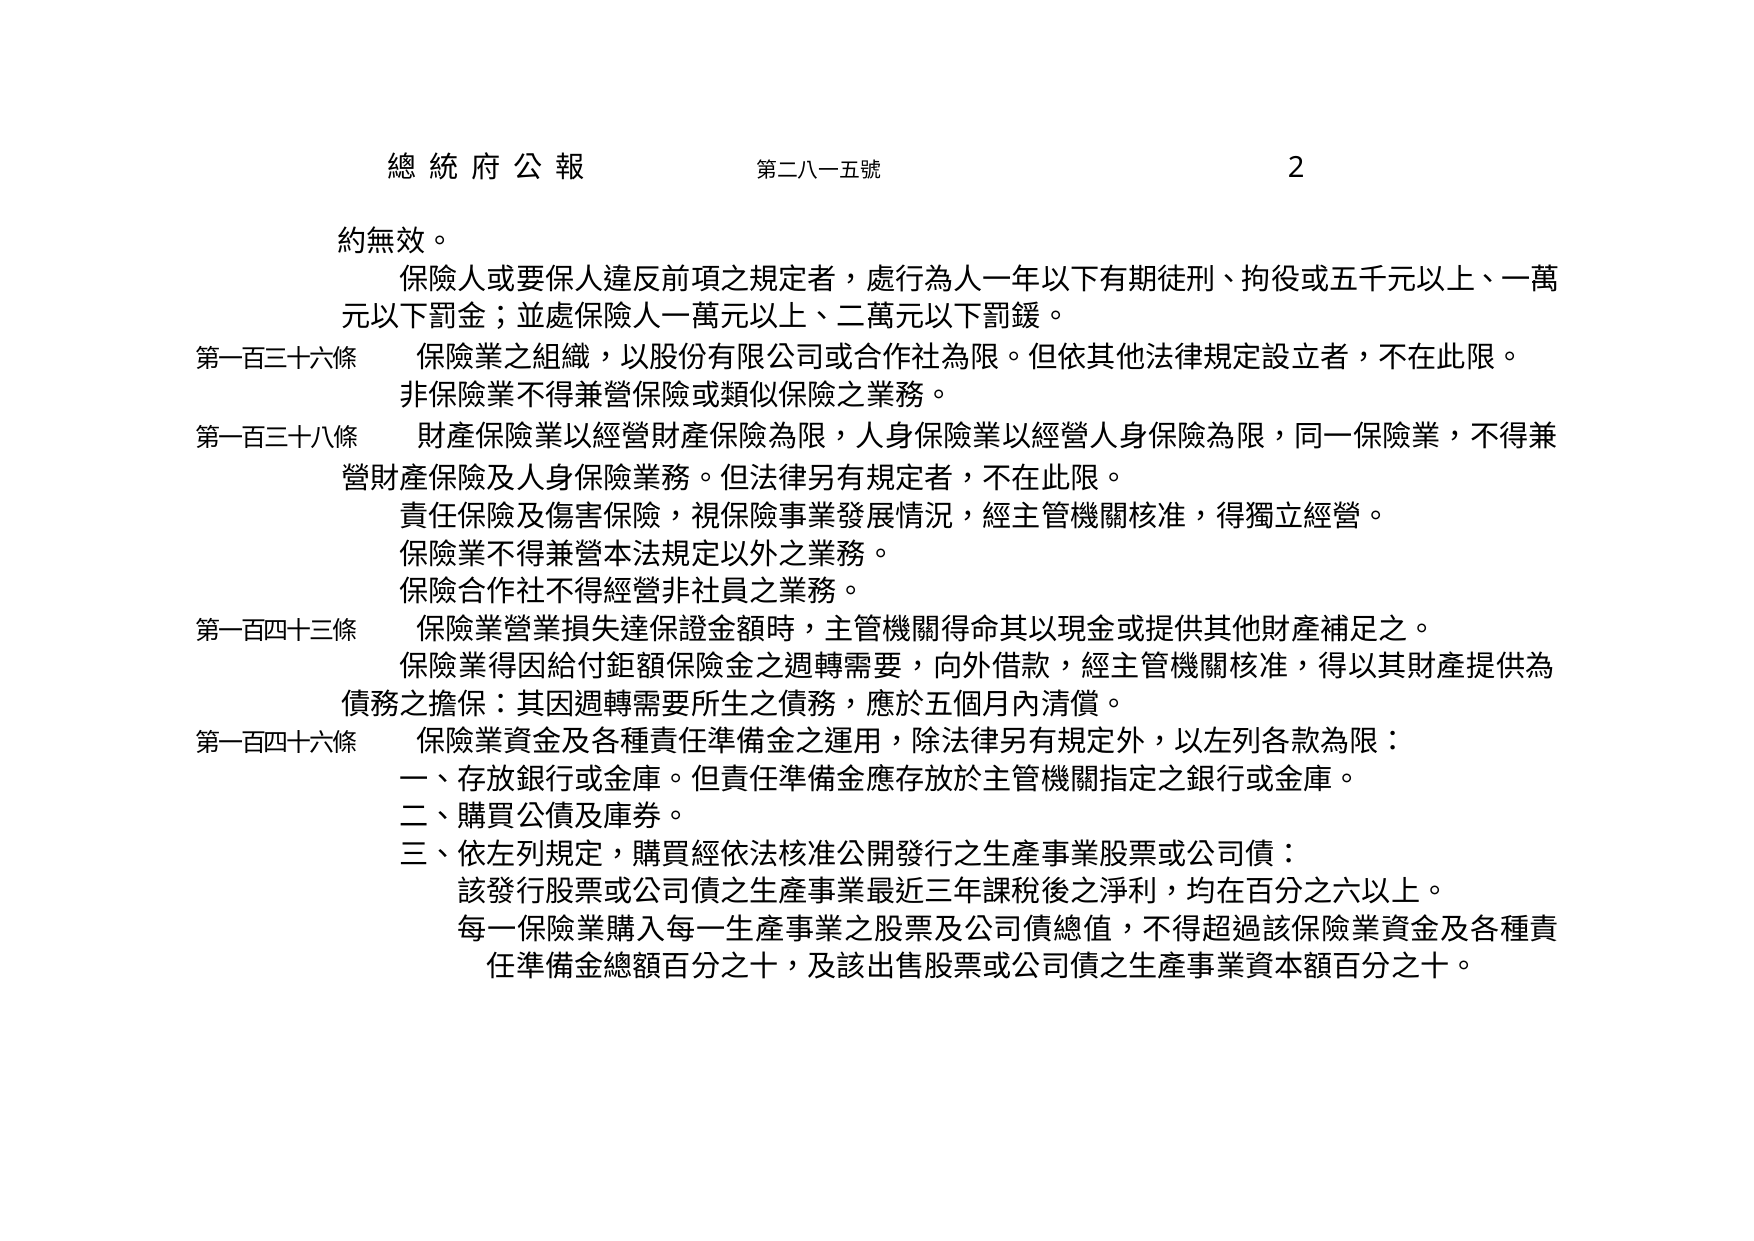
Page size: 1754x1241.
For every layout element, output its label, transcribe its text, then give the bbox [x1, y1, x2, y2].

text 第一百四十六條 保險業資金及各種責任準備金之運用，除法律另有規定外，以左列各款為限： [195, 722, 1559, 759]
text 第一百三十八條 財產保險業以經營財產保險為限，人身保險業以經營人身保險為限，同一保險業，不得兼營財產保險及人身保險業務。但法律另有規定者，不在此限。 [195, 413, 1559, 497]
text 責任保險及傷害保險，視保險事業發展情況，經主管機關核准，得獨立經營。 [341, 497, 1559, 534]
text 二、購買公債及庫券。 [399, 797, 1559, 834]
text 保險業得因給付鉅額保險金之週轉需要，向外借款，經主管機關核准，得以其財產提供為債務之擔保：其因週轉需要所生之債務，應於五個月內清償。 [341, 647, 1559, 722]
text 第一百三十六條 保險業之組織，以股份有限公司或合作社為限。但依其他法律規定設立者，不在此限。 [195, 334, 1559, 376]
text 保險業不得兼營本法規定以外之業務。 [341, 534, 1559, 572]
text 非保險業不得兼營保險或類似保險之業務。 [341, 376, 1559, 413]
text 第一百四十三條 保險業營業損失達保證金額時，主管機關得命其以現金或提供其他財產補足之。 [195, 609, 1559, 647]
text 三、依左列規定，購買經依法核准公開發行之生產事業股票或公司債： [399, 834, 1559, 872]
text 每一保險業購入每一生產事業之股票及公司債總值，不得超過該保險業資金及各種責任準備金總額百分之十，及該出售股票或公司債之生產事業資本額百分之十。 [457, 909, 1559, 984]
text 約無效。 [195, 222, 1559, 259]
text 保險合作社不得經營非社員之業務。 [341, 572, 1559, 609]
text 一、存放銀行或金庫。但責任準備金應存放於主管機關指定之銀行或金庫。 [399, 759, 1559, 797]
text 該發行股票或公司債之生產事業最近三年課稅後之淨利，均在百分之六以上。 [428, 872, 1559, 909]
text 保險人或要保人違反前項之規定者，處行為人一年以下有期徒刑、拘役或五千元以上、一萬元以下罰金；並處保險人一萬元以上、二萬元以下罰鍰。 [341, 259, 1559, 334]
